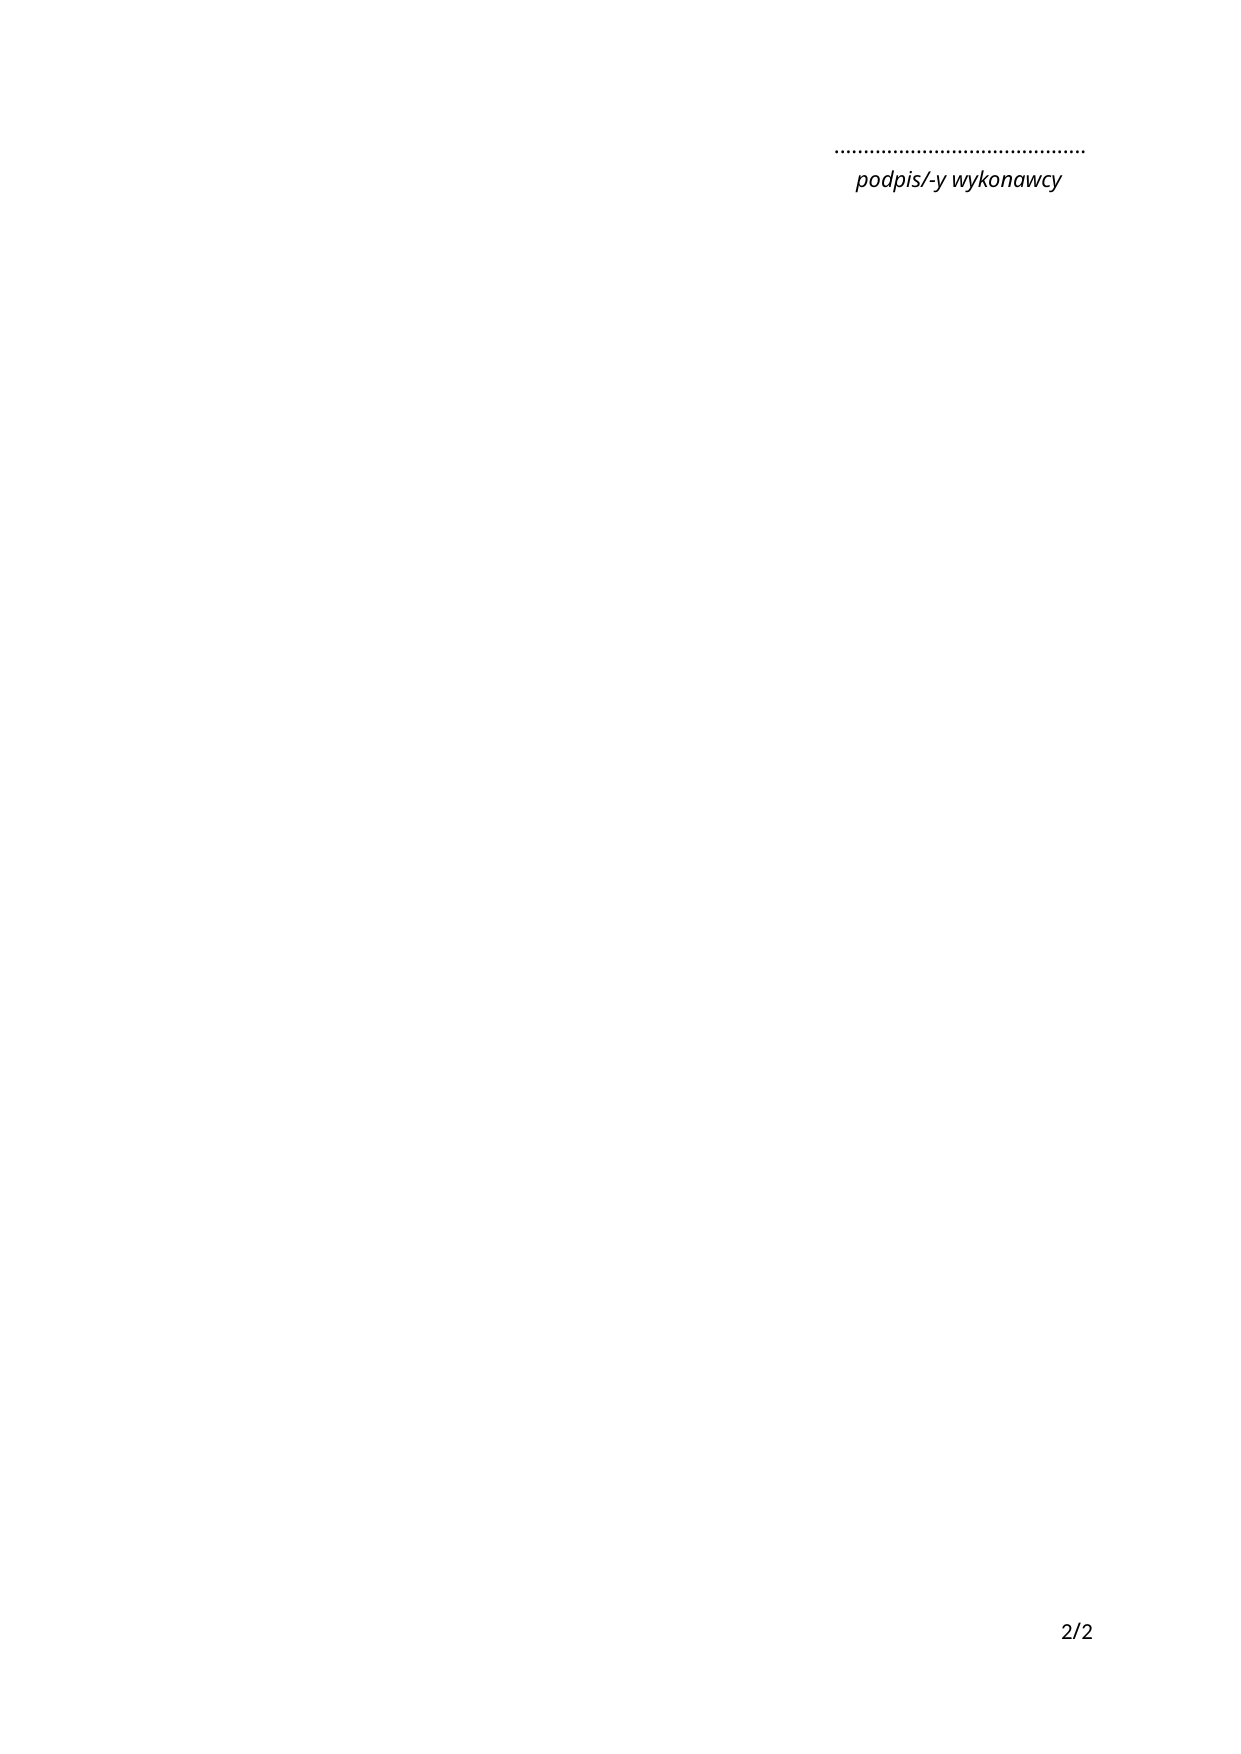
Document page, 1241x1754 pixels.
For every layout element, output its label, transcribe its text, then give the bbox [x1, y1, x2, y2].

text ........................................... [827, 130, 1093, 159]
text podpis/-y wykonawcy [827, 164, 1093, 194]
